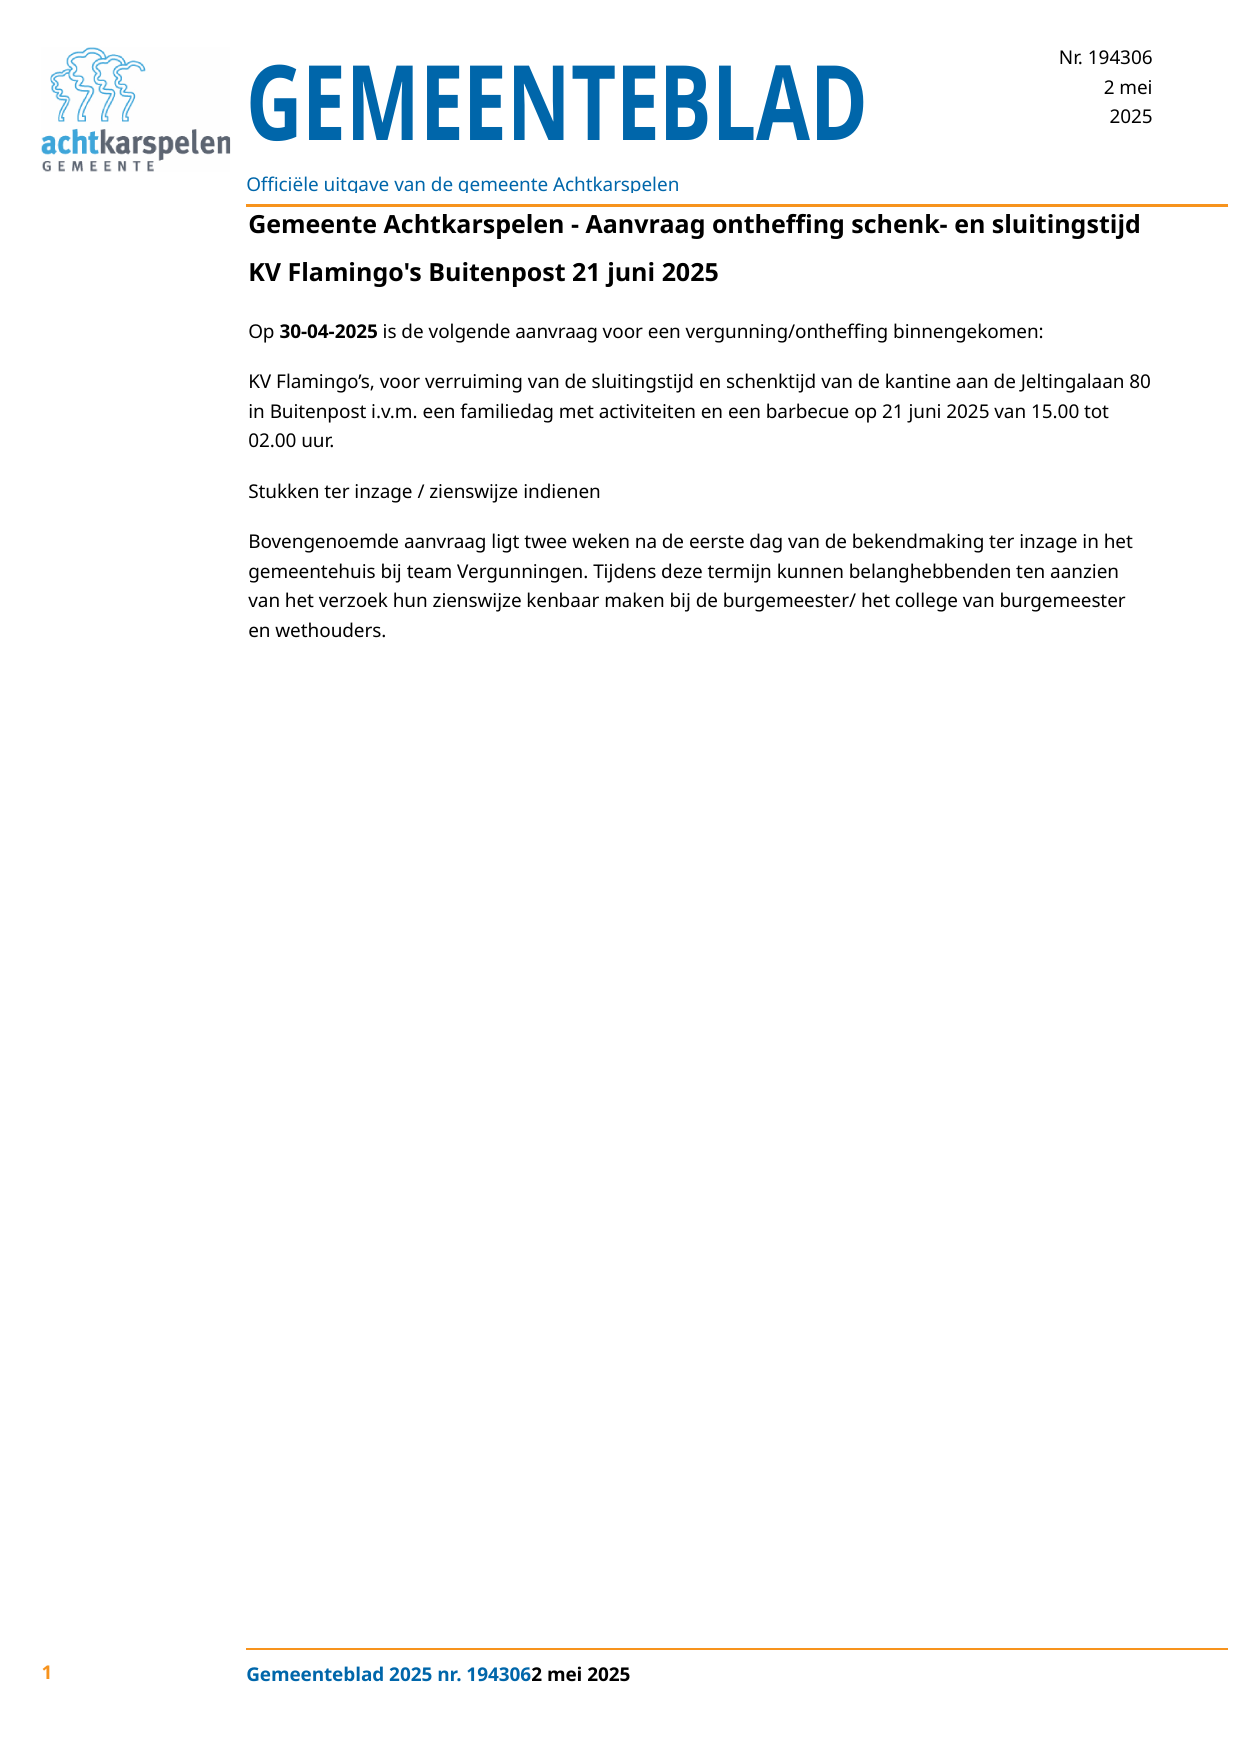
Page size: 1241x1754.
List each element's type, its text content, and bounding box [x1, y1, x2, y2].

text Bovengenoemde aanvraag ligt twee weken na de eerste dag van de bekendmaking ter inzage in het gemeentehuis bij team Vergunningen. Tijdens deze termijn kunnen belanghebbenden ten aanzien van het verzoek hun zienswijze kenbaar maken bij de burgemeester/ het college van burgemeester en wethouders. [248, 528, 1152, 643]
text Op 30-04-2025 is de volgende aanvraag voor een vergunning/ontheffing binnengekomen: [248, 318, 1152, 344]
text Gemeente Achtkarspelen - Aanvraag ontheffing schenk- en sluitingstijd KV Flamingo's Buitenpost 21 juni 2025 [248, 207, 1152, 288]
text Stukken ter inzage / zienswijze indienen [248, 478, 1152, 504]
picture [41, 47, 231, 172]
text KV Flamingo’s, voor verruiming van de sluitingstijd en schenktijd van de kantine aan de Jeltingalaan 80 in Buitenpost i.v.m. een familiedag met activiteiten en een barbecue op 21 juni 2025 van 15.00 tot 02.00 uur. [248, 368, 1152, 453]
